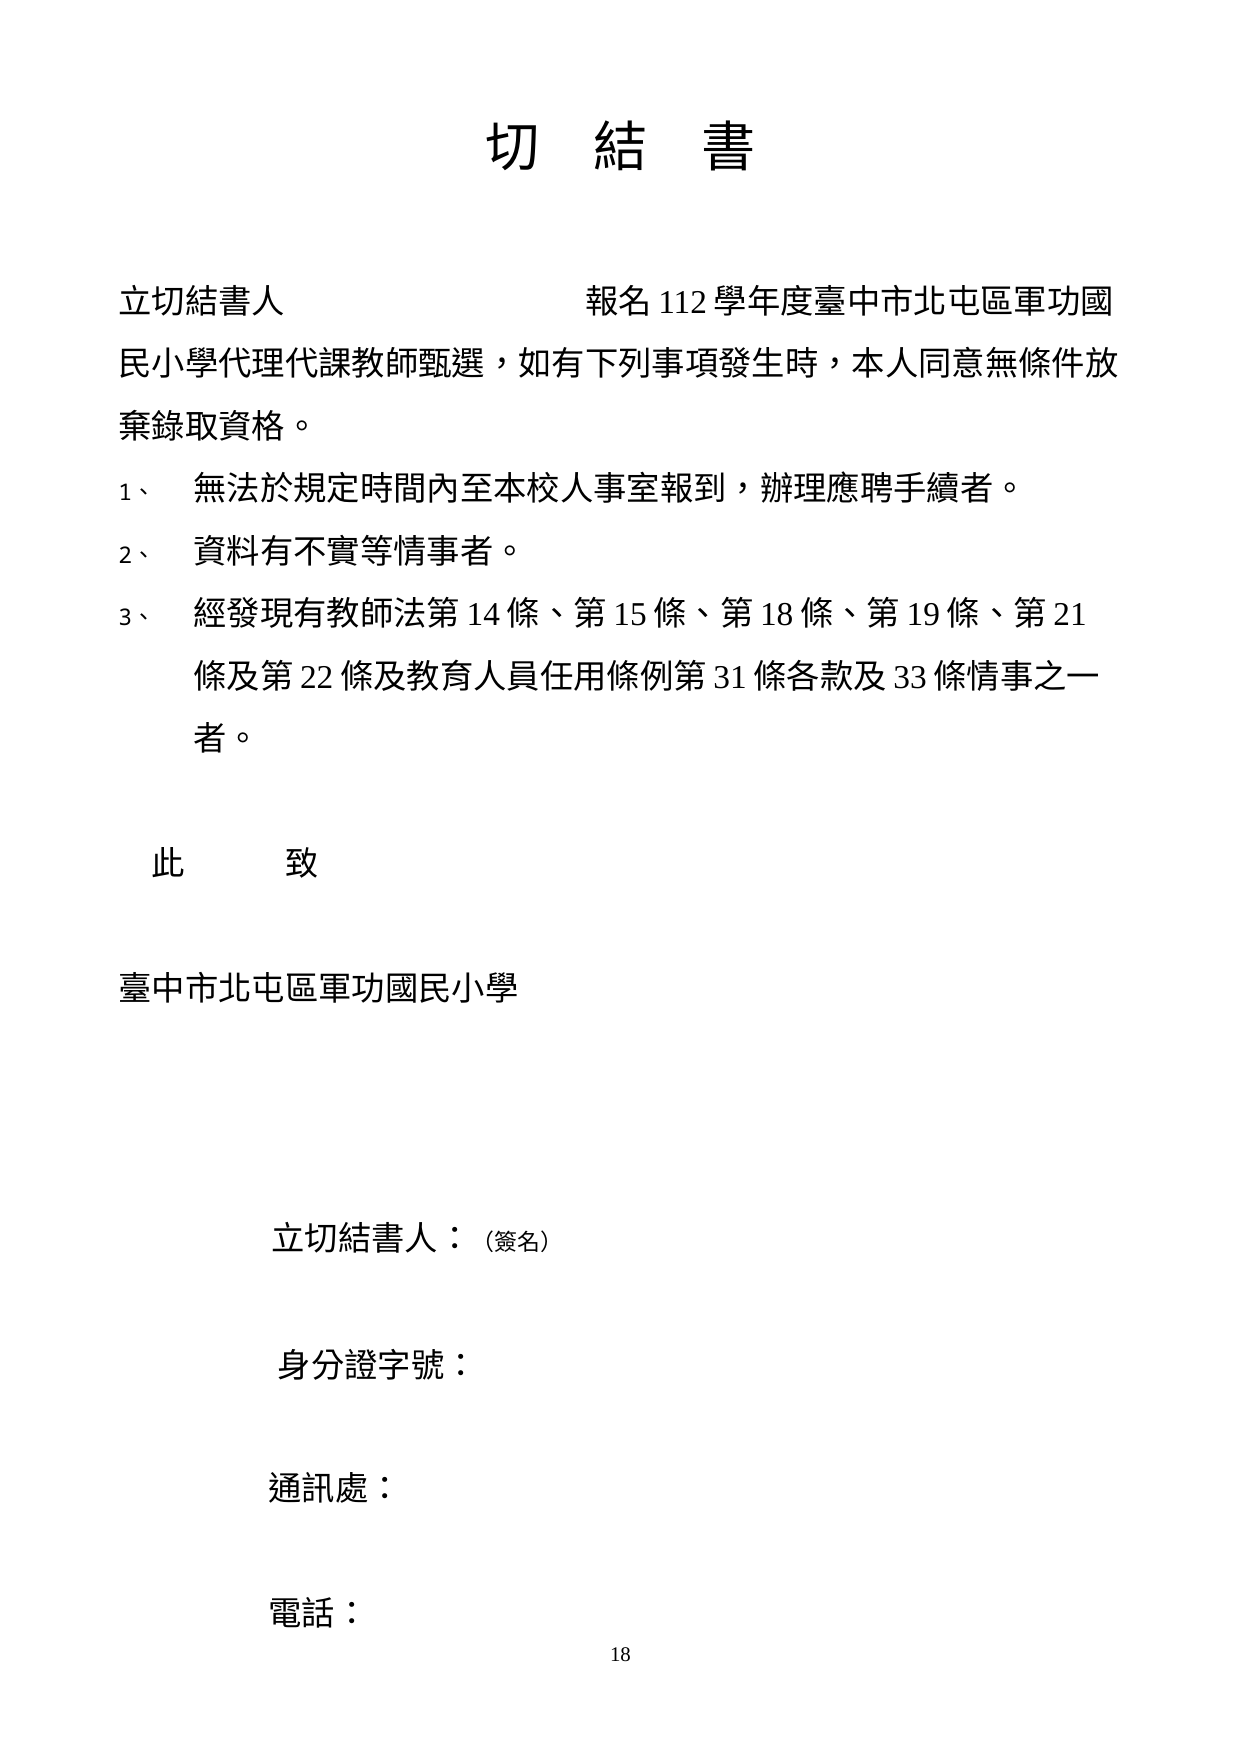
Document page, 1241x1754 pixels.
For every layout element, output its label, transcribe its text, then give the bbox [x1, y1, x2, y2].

list 無法於規定時間內至本校人事室報到，辦理應聘手續者。 [118, 444, 1122, 507]
text 立切結書人：（簽名） [118, 1194, 1122, 1257]
text 切 結 書 [118, 69, 1122, 194]
text 臺中市北屯區軍功國民小學 [118, 944, 1122, 1007]
text 此 致 [118, 819, 1122, 882]
text 通訊處： [118, 1444, 1122, 1507]
list 資料有不實等情事者。 [118, 507, 1122, 569]
list 經發現有教師法第14條、第15條、第18條、第19條、第21條及第22條及教育人員任用條例第31條各款及33條情事之一者。 [118, 569, 1122, 757]
text 立切結書人 報名112學年度臺中市北屯區軍功國民小學代理代課教師甄選，如有下列事項發生時，本人同意無條件放棄錄取資格。 [118, 257, 1122, 444]
text 電話： [118, 1569, 1122, 1632]
text 身分證字號： [118, 1319, 1122, 1382]
